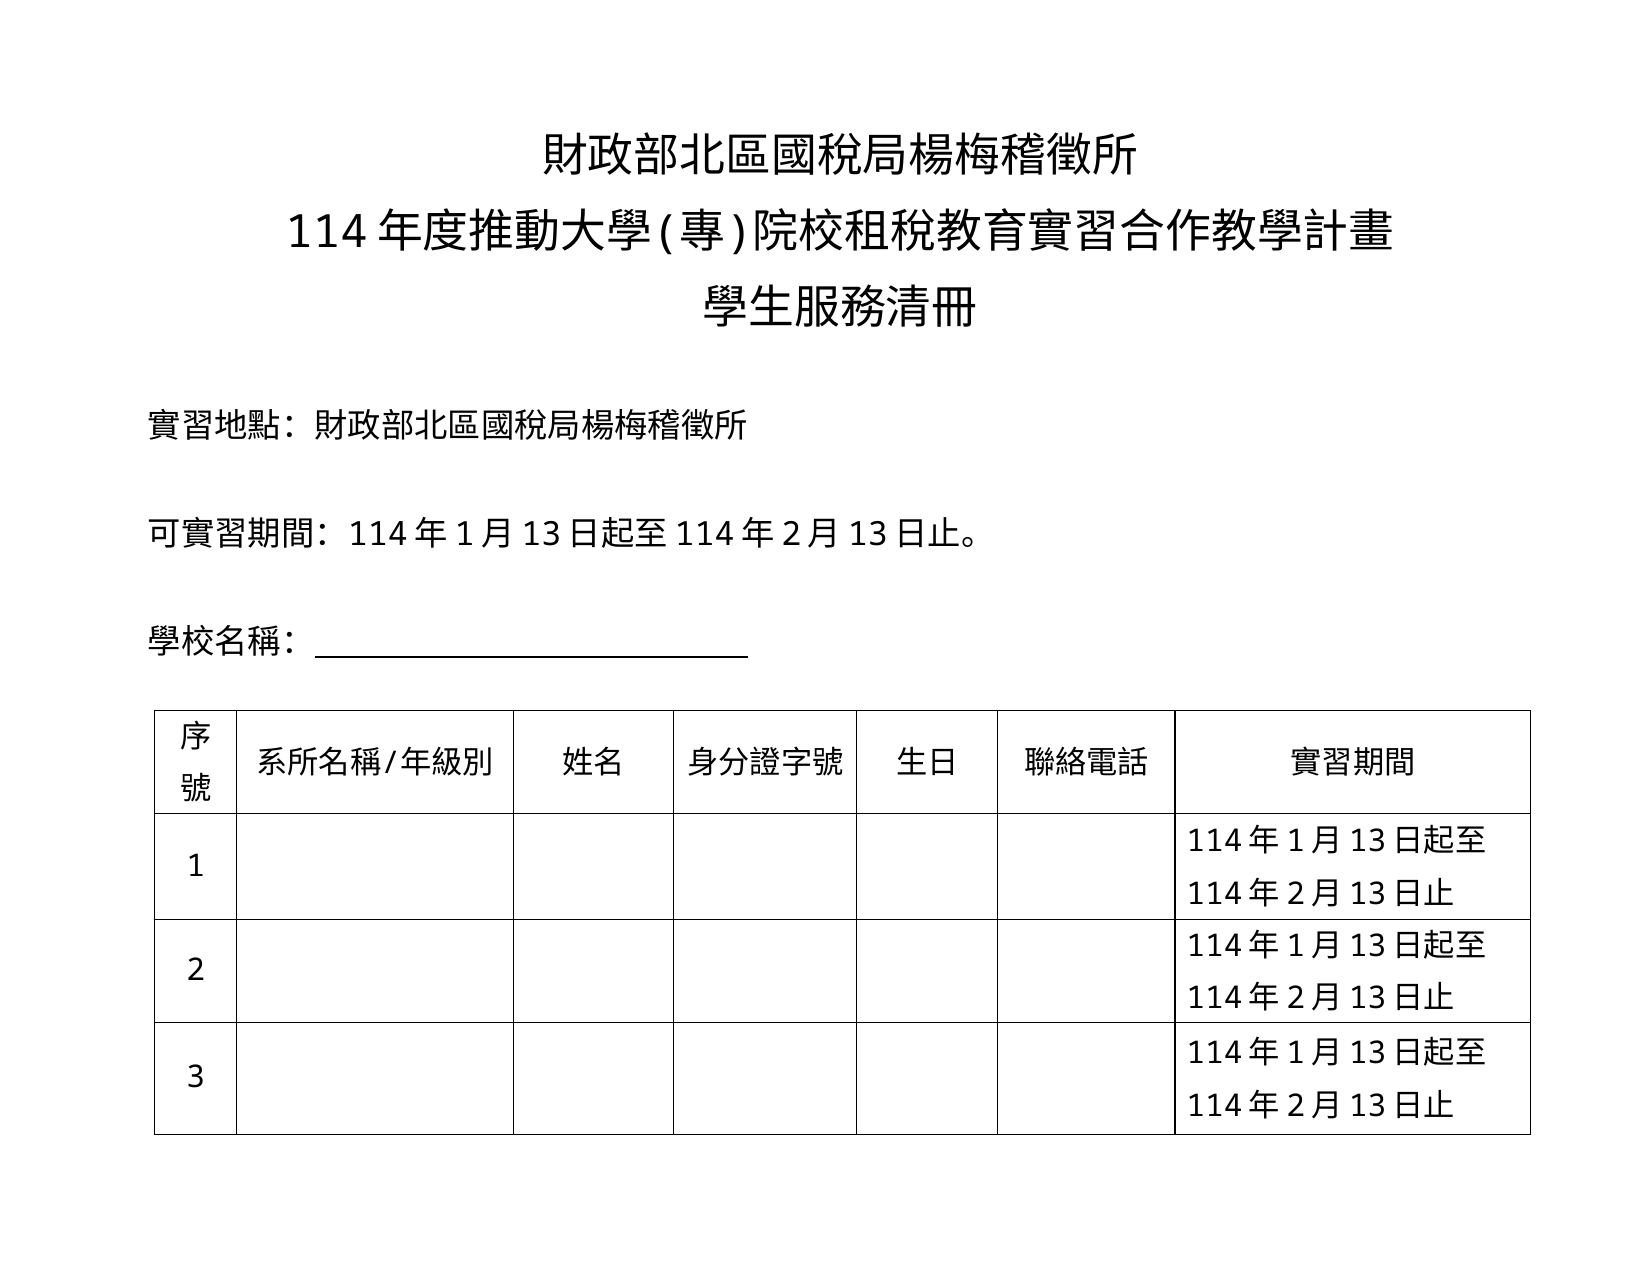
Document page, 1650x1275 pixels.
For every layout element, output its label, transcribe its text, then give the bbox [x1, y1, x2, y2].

table_header 聯絡電話 [998, 711, 1174, 813]
text 114年度推動大學(專)院校租稅教育實習合作教學計畫 [148, 194, 1532, 261]
text 學生服務清冊 [148, 271, 1532, 337]
table_header 序號 [155, 711, 236, 813]
table_cell [998, 920, 1174, 1022]
text 可實習期間：114年1月13日起至114年2月13日止。 [148, 507, 1532, 555]
table_header 實習期間 [1176, 711, 1530, 813]
text 學校名稱： [148, 615, 1532, 663]
table_cell [514, 814, 673, 919]
table_cell [237, 920, 513, 1022]
table_cell [998, 814, 1174, 919]
table_cell [857, 814, 997, 919]
table_cell [857, 1023, 997, 1134]
text 實習地點：財政部北區國稅局楊梅稽徵所 [148, 399, 1532, 447]
table_cell [237, 814, 513, 919]
table_cell [674, 920, 856, 1022]
table_cell [998, 1023, 1174, 1134]
table_cell [514, 1023, 673, 1134]
table_header 系所名稱/年級別 [237, 711, 513, 813]
table_cell [514, 920, 673, 1022]
table_cell 114年1月13日起至 114年2月13日止 [1176, 920, 1530, 1022]
table_header 身分證字號 [674, 711, 856, 813]
table_cell 3 [155, 1023, 236, 1134]
table_header 生日 [857, 711, 997, 813]
table_cell 2 [155, 920, 236, 1022]
text 財政部北區國稅局楊梅稽徵所 [148, 118, 1532, 184]
table_cell 114年1月13日起至 114年2月13日止 [1176, 814, 1530, 919]
table_header 姓名 [514, 711, 673, 813]
table_cell 1 [155, 814, 236, 919]
table_cell [237, 1023, 513, 1134]
table_cell [674, 814, 856, 919]
table_cell [674, 1023, 856, 1134]
table_cell 114年1月13日起至 114年2月13日止 [1176, 1023, 1530, 1134]
table_cell [857, 920, 997, 1022]
